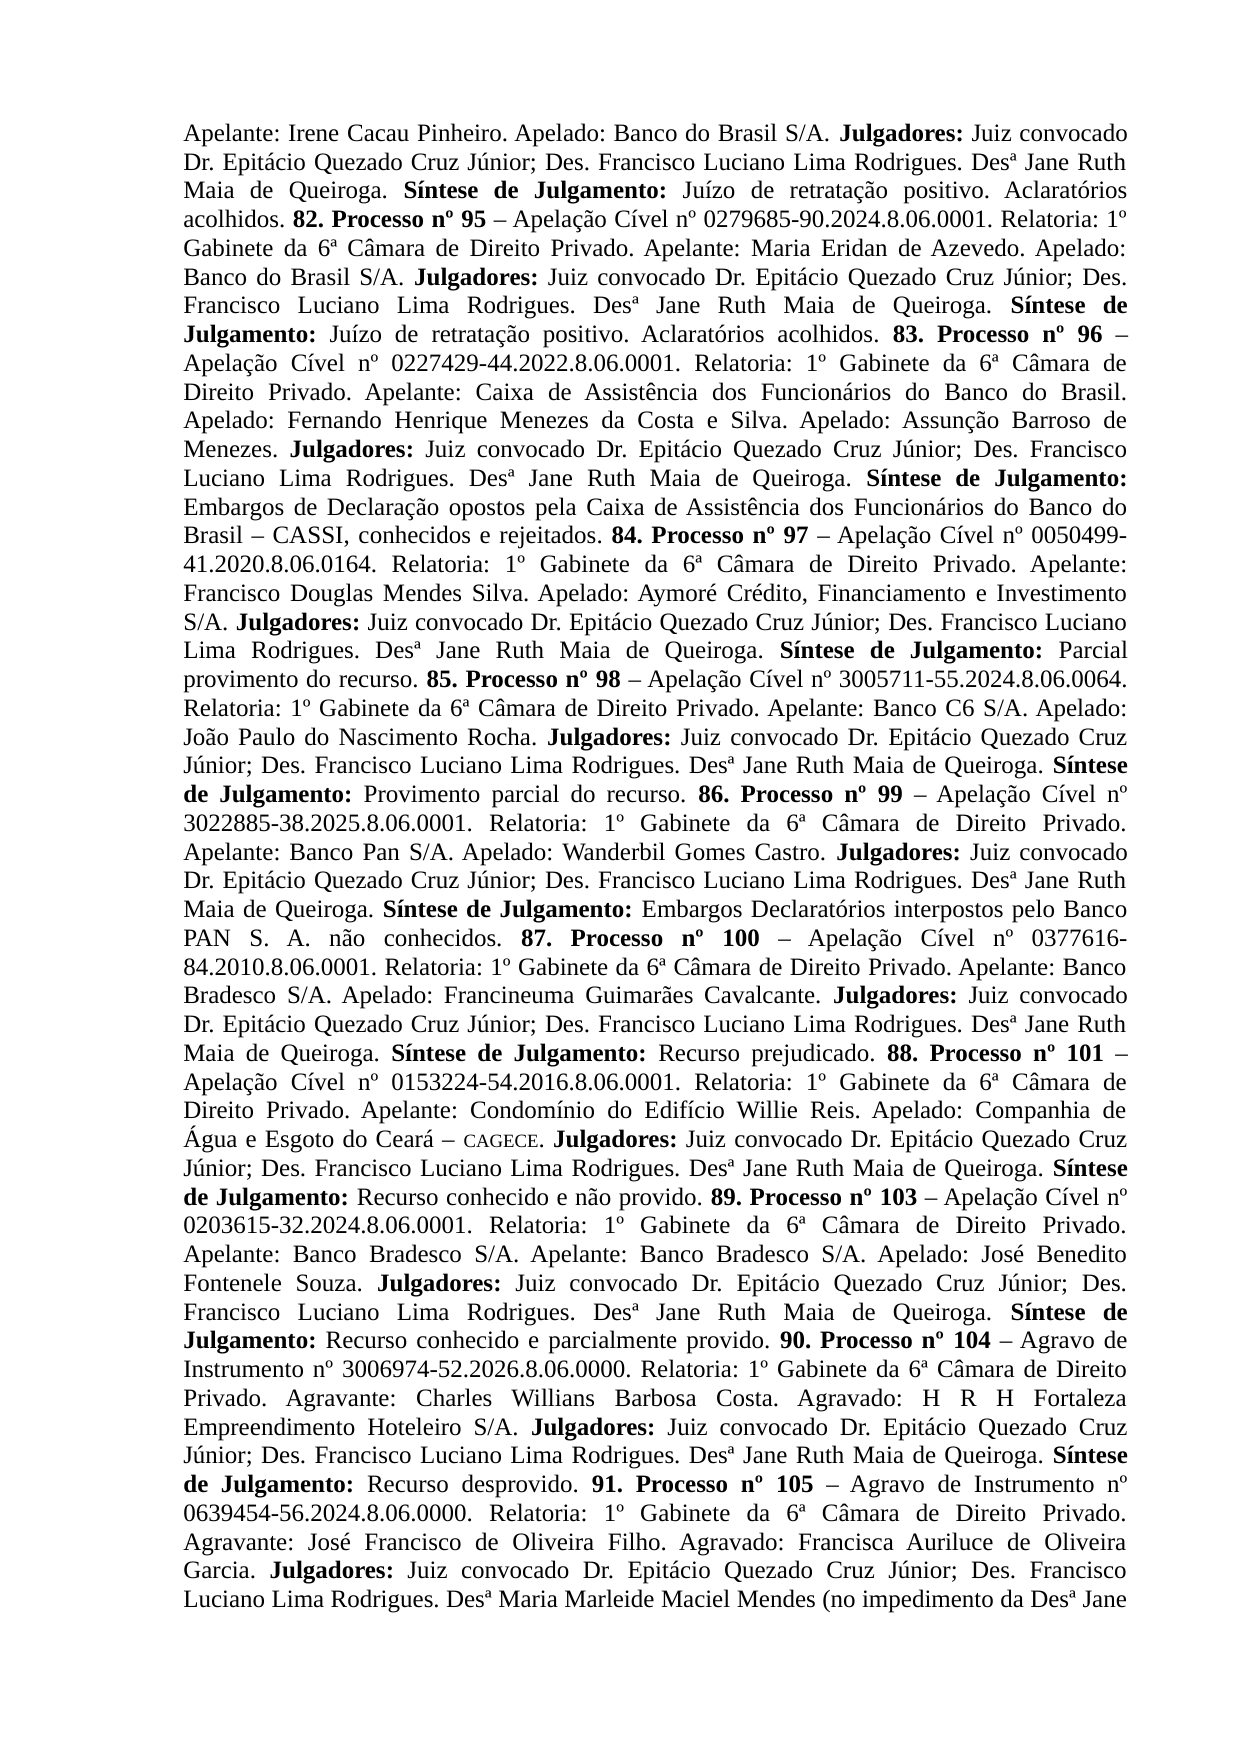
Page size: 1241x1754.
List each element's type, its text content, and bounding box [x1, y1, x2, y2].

text Apelante: Irene Cacau Pinheiro. Apelado: Banco do Brasil S/A. Julgadores: Juiz convocado Dr. Epitácio Quezado Cruz Júnior; Des. Francisco Luciano Lima Rodrigues. Desª Jane Ruth Maia de Queiroga. Síntese de Julgamento: Juízo de retratação positivo. Aclaratórios acolhidos. 82. Processo nº 95 – Apelação Cível nº 0279685-90.2024.8.06.0001. Relatoria: 1º Gabinete da 6ª Câmara de Direito Privado. Apelante: Maria Eridan de Azevedo. Apelado: Banco do Brasil S/A. Julgadores: Juiz convocado Dr. Epitácio Quezado Cruz Júnior; Des. Francisco Luciano Lima Rodrigues. Desª Jane Ruth Maia de Queiroga. Síntese de Julgamento: Juízo de retratação positivo. Aclaratórios acolhidos. 83. Processo nº 96 – Apelação Cível nº 0227429-44.2022.8.06.0001. Relatoria: 1º Gabinete da 6ª Câmara de Direito Privado. Apelante: Caixa de Assistência dos Funcionários do Banco do Brasil. Apelado: Fernando Henrique Menezes da Costa e Silva. Apelado: Assunção Barroso de Menezes. Julgadores: Juiz convocado Dr. Epitácio Quezado Cruz Júnior; Des. Francisco Luciano Lima Rodrigues. Desª Jane Ruth Maia de Queiroga. Síntese de Julgamento: Embargos de Declaração opostos pela Caixa de Assistência dos Funcionários do Banco do Brasil – CASSI, conhecidos e rejeitados. 84. Processo nº 97 – Apelação Cível nº 0050499-41.2020.8.06.0164. Relatoria: 1º Gabinete da 6ª Câmara de Direito Privado. Apelante: Francisco Douglas Mendes Silva. Apelado: Aymoré Crédito, Financiamento e Investimento S/A. Julgadores: Juiz convocado Dr. Epitácio Quezado Cruz Júnior; Des. Francisco Luciano Lima Rodrigues. Desª Jane Ruth Maia de Queiroga. Síntese de Julgamento: Parcial provimento do recurso. 85. Processo nº 98 – Apelação Cível nº 3005711-55.2024.8.06.0064. Relatoria: 1º Gabinete da 6ª Câmara de Direito Privado. Apelante: Banco C6 S/A. Apelado: João Paulo do Nascimento Rocha. Julgadores: Juiz convocado Dr. Epitácio Quezado Cruz Júnior; Des. Francisco Luciano Lima Rodrigues. Desª Jane Ruth Maia de Queiroga. Síntese de Julgamento: Provimento parcial do recurso. 86. Processo nº 99 – Apelação Cível nº 3022885-38.2025.8.06.0001. Relatoria: 1º Gabinete da 6ª Câmara de Direito Privado. Apelante: Banco Pan S/A. Apelado: Wanderbil Gomes Castro. Julgadores: Juiz convocado Dr. Epitácio Quezado Cruz Júnior; Des. Francisco Luciano Lima Rodrigues. Desª Jane Ruth Maia de Queiroga. Síntese de Julgamento: Embargos Declaratórios interpostos pelo Banco PAN S. A. não conhecidos. 87. Processo nº 100 – Apelação Cível nº 0377616-84.2010.8.06.0001. Relatoria: 1º Gabinete da 6ª Câmara de Direito Privado. Apelante: Banco Bradesco S/A. Apelado: Francineuma Guimarães Cavalcante. Julgadores: Juiz convocado Dr. Epitácio Quezado Cruz Júnior; Des. Francisco Luciano Lima Rodrigues. Desª Jane Ruth Maia de Queiroga. Síntese de Julgamento: Recurso prejudicado. 88. Processo nº 101 – Apelação Cível nº 0153224-54.2016.8.06.0001. Relatoria: 1º Gabinete da 6ª Câmara de Direito Privado. Apelante: Condomínio do Edifício Willie Reis. Apelado: Companhia de Água e Esgoto do Ceará – CAGECE. Julgadores: Juiz convocado Dr. Epitácio Quezado Cruz Júnior; Des. Francisco Luciano Lima Rodrigues. Desª Jane Ruth Maia de Queiroga. Síntese de Julgamento: Recurso conhecido e não provido. 89. Processo nº 103 – Apelação Cível nº 0203615-32.2024.8.06.0001. Relatoria: 1º Gabinete da 6ª Câmara de Direito Privado. Apelante: Banco Bradesco S/A. Apelante: Banco Bradesco S/A. Apelado: José Benedito Fontenele Souza. Julgadores: Juiz convocado Dr. Epitácio Quezado Cruz Júnior; Des. Francisco Luciano Lima Rodrigues. Desª Jane Ruth Maia de Queiroga. Síntese de Julgamento: Recurso conhecido e parcialmente provido. 90. Processo nº 104 – Agravo de Instrumento nº 3006974-52.2026.8.06.0000. Relatoria: 1º Gabinete da 6ª Câmara de Direito Privado. Agravante: Charles Willians Barbosa Costa. Agravado: H R H Fortaleza Empreendimento Hoteleiro S/A. Julgadores: Juiz convocado Dr. Epitácio Quezado Cruz Júnior; Des. Francisco Luciano Lima Rodrigues. Desª Jane Ruth Maia de Queiroga. Síntese de Julgamento: Recurso desprovido. 91. Processo nº 105 – Agravo de Instrumento nº 0639454-56.2024.8.06.0000. Relatoria: 1º Gabinete da 6ª Câmara de Direito Privado. Agravante: José Francisco de Oliveira Filho. Agravado: Francisca Auriluce de Oliveira Garcia. Julgadores: Juiz convocado Dr. Epitácio Quezado Cruz Júnior; Des. Francisco Luciano Lima Rodrigues. Desª Maria Marleide Maciel Mendes (no impedimento da Desª Jane [183, 118, 1128, 1613]
